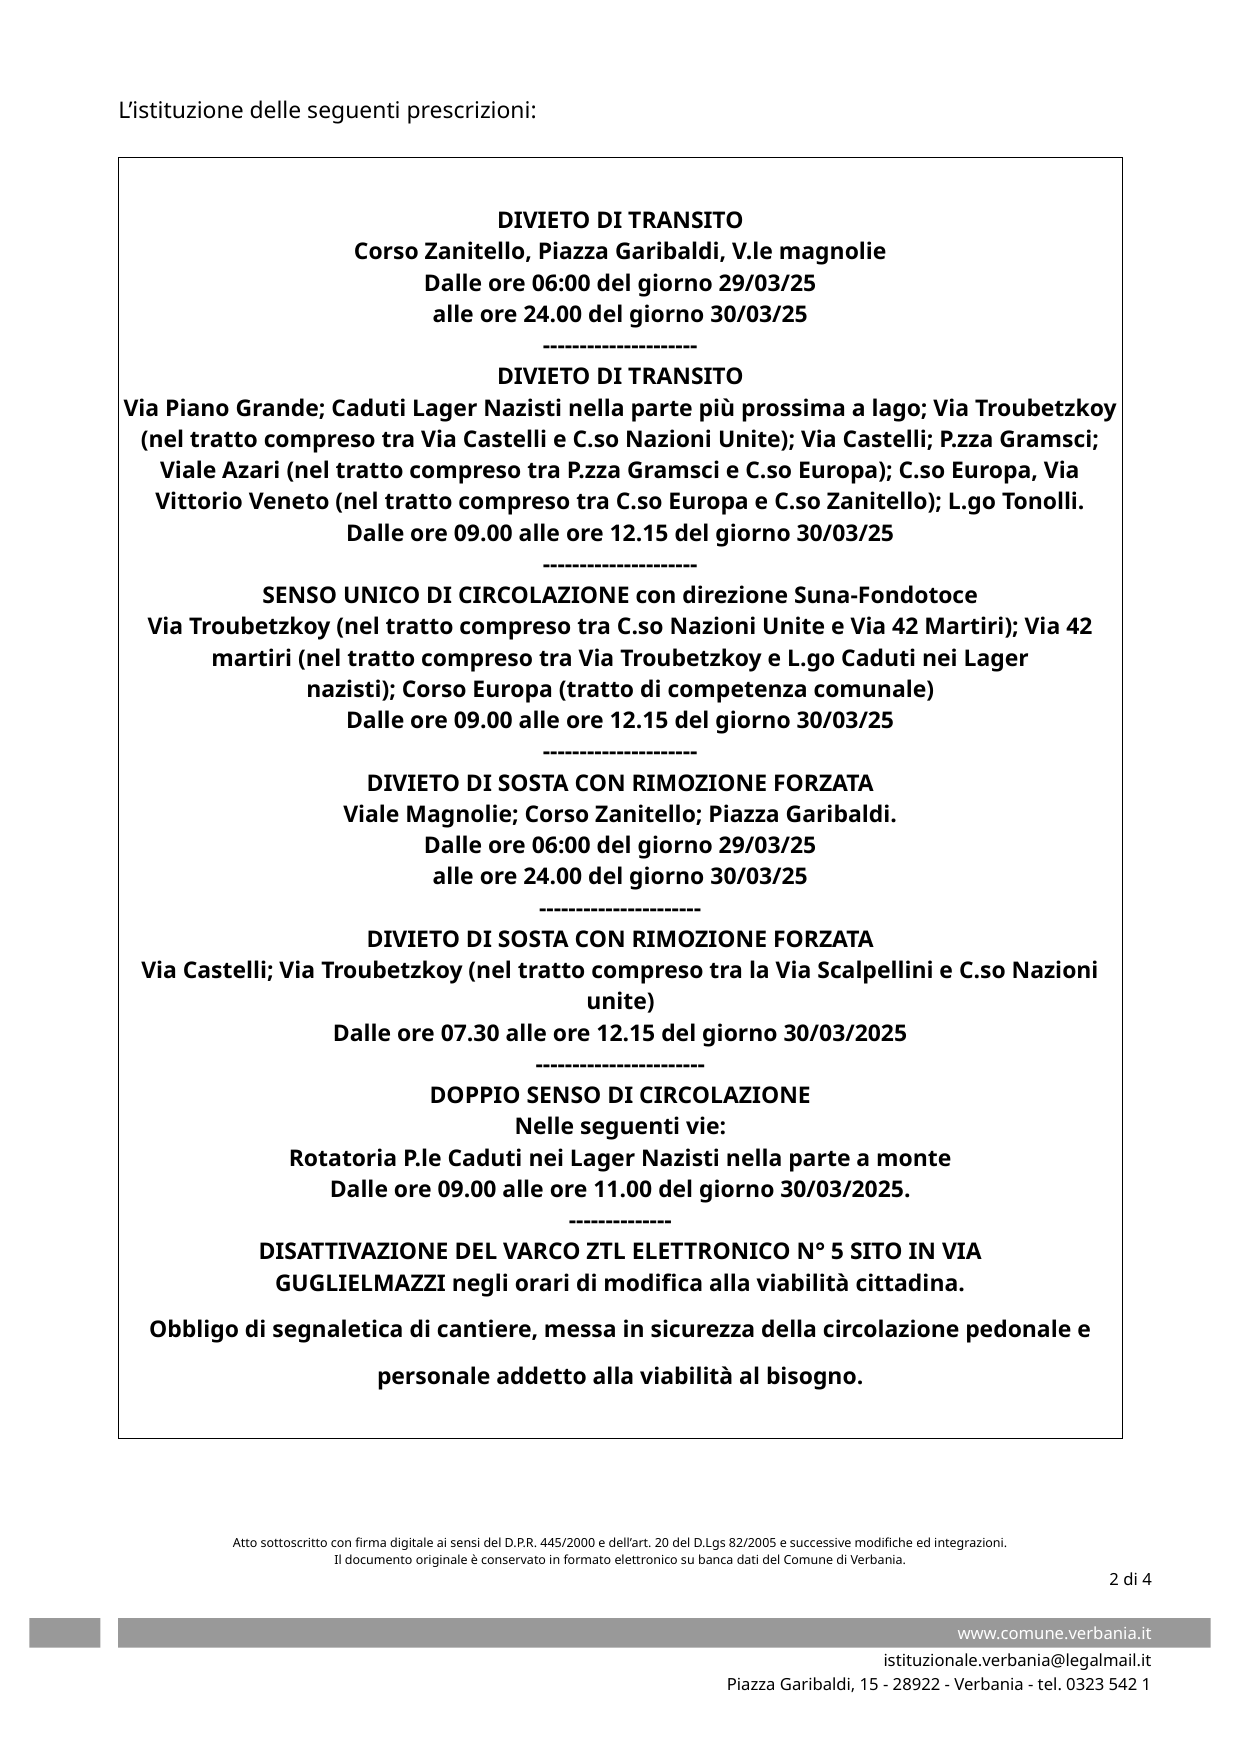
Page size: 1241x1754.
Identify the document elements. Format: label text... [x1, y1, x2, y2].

text --------------------- [119, 735, 1122, 766]
text DOPPIO SENSO DI CIRCOLAZIONE [119, 1079, 1122, 1110]
text DIVIETO DI SOSTA CON RIMOZIONE FORZATA [119, 766, 1122, 798]
text GUGLIELMAZZI negli orari di modifica alla viabilità cittadina. [119, 1266, 1122, 1298]
text ---------------------- [119, 891, 1122, 923]
text DIVIETO DI TRANSITO [119, 204, 1122, 235]
text ----------------------- [119, 1048, 1122, 1079]
text nazisti); Corso Europa (tratto di competenza comunale) [119, 673, 1122, 704]
text L’istituzione delle seguenti prescrizioni: [118, 94, 1122, 126]
text Via Troubetzkoy (nel tratto compreso tra C.so Nazioni Unite e Via 42 Martiri); Via 42 martiri (nel tratto compreso tra Via Troubetzkoy e L.go Caduti nei Lager [119, 610, 1122, 673]
text Dalle ore 06:00 del giorno 29/03/25 [119, 266, 1122, 298]
text alle ore 24.00 del giorno 30/03/25 [119, 860, 1122, 891]
text Rotatoria P.le Caduti nei Lager Nazisti nella parte a monte [119, 1141, 1122, 1173]
text --------------------- [119, 548, 1122, 579]
text DIVIETO DI SOSTA CON RIMOZIONE FORZATA [119, 923, 1122, 954]
text Via Castelli; Via Troubetzkoy (nel tratto compreso tra la Via Scalpellini e C.so Nazioni unite) [119, 954, 1122, 1016]
text Dalle ore 09.00 alle ore 11.00 del giorno 30/03/2025. [119, 1173, 1122, 1204]
text Dalle ore 09.00 alle ore 12.15 del giorno 30/03/25 [119, 516, 1122, 548]
text Via Piano Grande; Caduti Lager Nazisti nella parte più prossima a lago; Via Troubetzkoy (nel tratto compreso tra Via Castelli e C.so Nazioni Unite); Via Castelli; P.zza Gramsci; Viale Azari (nel tratto compreso tra P.zza Gramsci e C.so Europa); C.so Europa, Via Vittorio Veneto (nel tratto compreso tra C.so Europa e C.so Zanitello); L.go Tonolli. [119, 391, 1122, 516]
text DIVIETO DI TRANSITO [119, 360, 1122, 391]
text -------------- [119, 1204, 1122, 1235]
text Viale Magnolie; Corso Zanitello; Piazza Garibaldi. [119, 798, 1122, 829]
text Dalle ore 07.30 alle ore 12.15 del giorno 30/03/2025 [119, 1016, 1122, 1048]
text DISATTIVAZIONE DEL VARCO ZTL ELETTRONICO N° 5 SITO IN VIA [119, 1235, 1122, 1266]
text Obbligo di segnaletica di cantiere, messa in sicurezza della circolazione pedonale e personale addetto alla viabilità al bisogno. [119, 1313, 1122, 1391]
text Dalle ore 09.00 alle ore 12.15 del giorno 30/03/25 [119, 704, 1122, 735]
text Nelle seguenti vie: [119, 1110, 1122, 1141]
text SENSO UNICO DI CIRCOLAZIONE con direzione Suna-Fondotoce [119, 579, 1122, 610]
text Corso Zanitello, Piazza Garibaldi, V.le magnolie [119, 235, 1122, 266]
text --------------------- [119, 329, 1122, 360]
text Dalle ore 06:00 del giorno 29/03/25 [119, 829, 1122, 860]
text alle ore 24.00 del giorno 30/03/25 [119, 298, 1122, 329]
